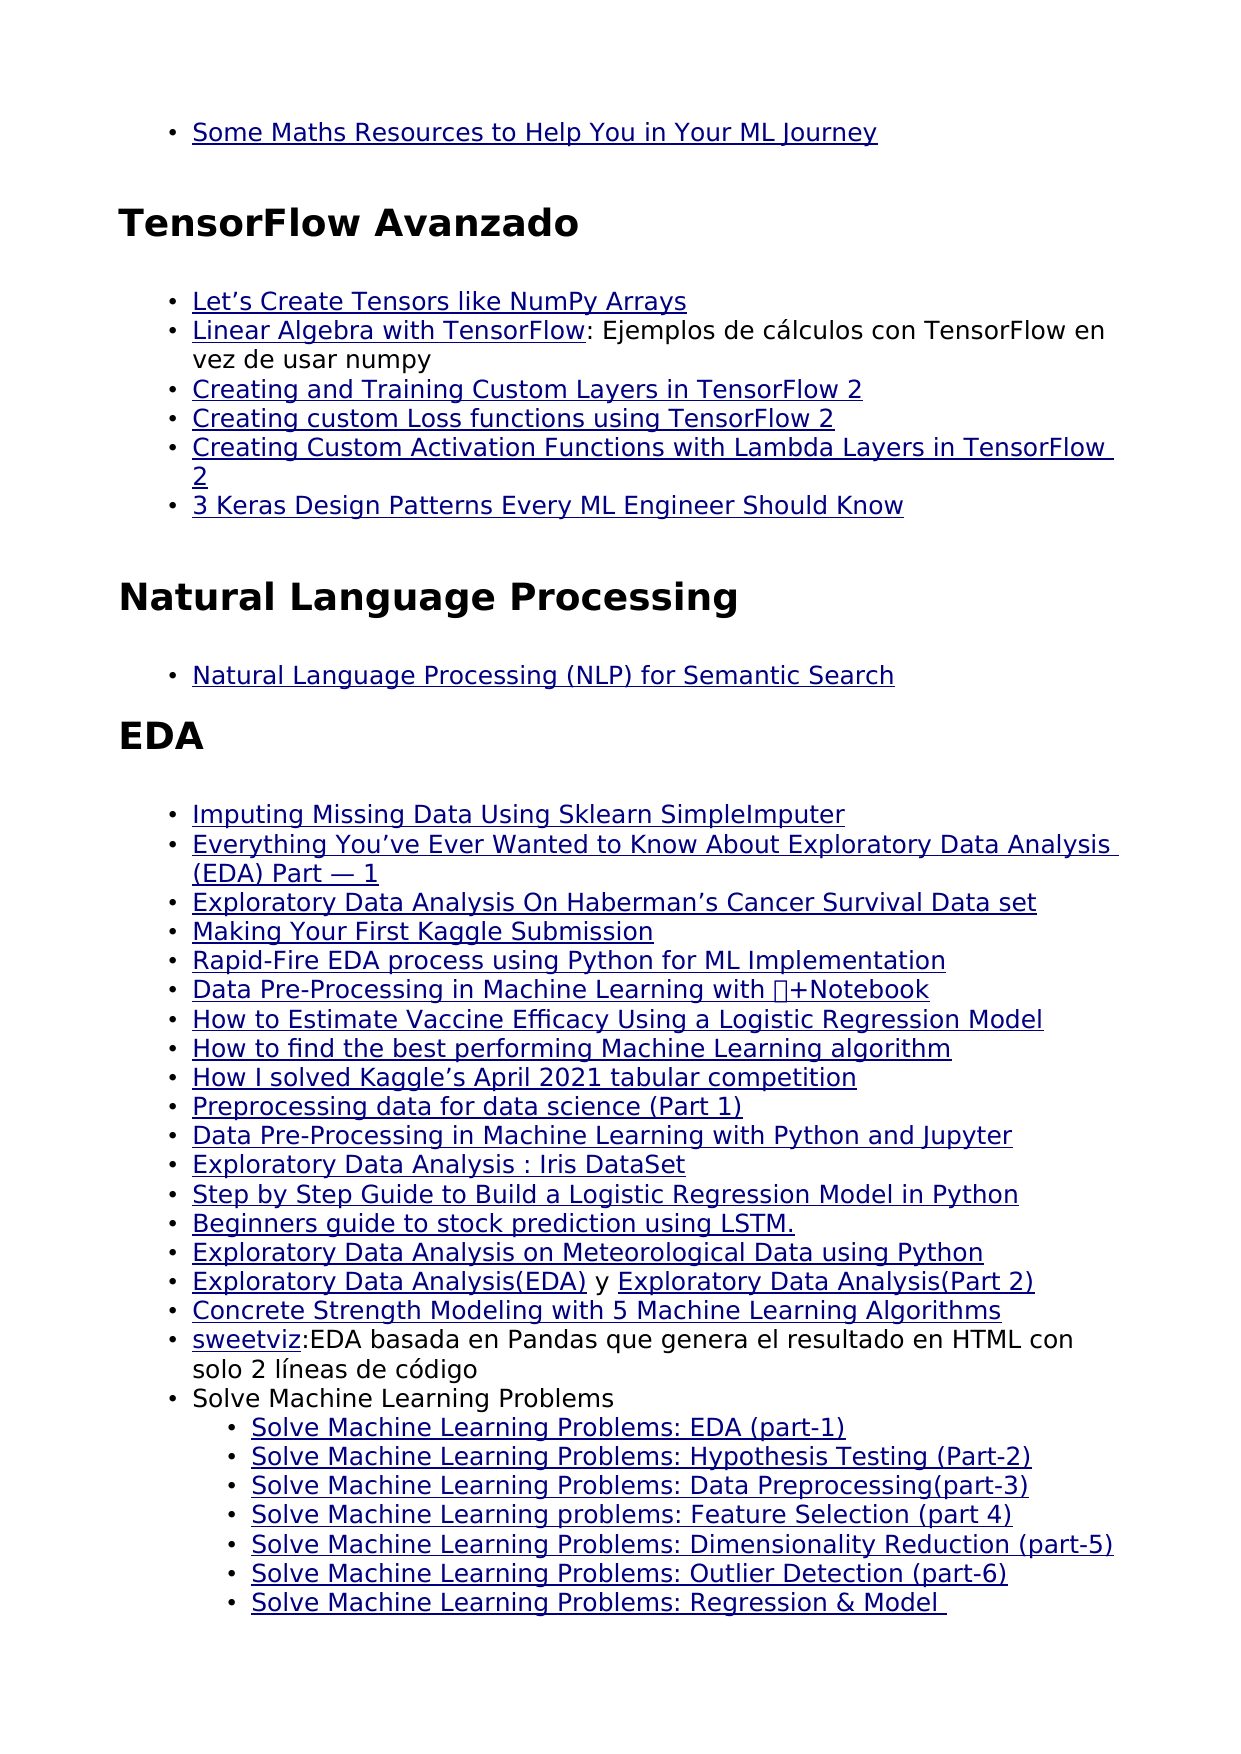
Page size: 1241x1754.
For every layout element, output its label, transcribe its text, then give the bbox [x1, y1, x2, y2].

list Some Maths Resources to Help You in Your ML Journey [177, 118, 1122, 147]
list How I solved Kaggle’s April 2021 tabular competition [177, 1063, 1122, 1092]
subtitle TensorFlow Avanzado [118, 202, 1122, 245]
list Solve Machine Learning Problems: Regression & Model [236, 1588, 1122, 1617]
list Solve Machine Learning problems: Feature Selection (part 4) [236, 1501, 1122, 1530]
list How to Estimate Vaccine Efficacy Using a Logistic Regression Model [177, 1005, 1122, 1034]
list Natural Language Processing (NLP) for Semantic Search [177, 661, 1122, 690]
list Creating custom Loss functions using TensorFlow 2 [177, 404, 1122, 433]
list Beginners guide to stock prediction using LSTM. [177, 1209, 1122, 1238]
list Data Pre-Processing in Machine Learning with 🐍+Notebook [177, 976, 1122, 1005]
list Data Pre-Processing in Machine Learning with Python and Jupyter [177, 1121, 1122, 1151]
list 3 Keras Design Patterns Every ML Engineer Should Know [177, 492, 1122, 521]
list Creating and Training Custom Layers in TensorFlow 2 [177, 375, 1122, 404]
list Exploratory Data Analysis On Haberman’s Cancer Survival Data set [177, 888, 1122, 917]
list Solve Machine Learning Problems: Dimensionality Reduction (part-5) [236, 1530, 1122, 1559]
list Exploratory Data Analysis on Meteorological Data using Python [177, 1238, 1122, 1267]
list Preprocessing data for data science (Part 1) [177, 1092, 1122, 1121]
list Step by Step Guide to Build a Logistic Regression Model in Python [177, 1180, 1122, 1209]
list Solve Machine Learning Problems: EDA (part-1) [236, 1413, 1122, 1442]
list How to find the best performing Machine Learning algorithm [177, 1034, 1122, 1063]
list Linear Algebra with TensorFlow: Ejemplos de cálculos con TensorFlow en vez de usar numpy [177, 317, 1122, 375]
list sweetviz:EDA basada en Pandas que genera el resultado en HTML con solo 2 líneas de código [177, 1326, 1122, 1384]
list Everything You’ve Ever Wanted to Know About Exploratory Data Analysis (EDA) Part — 1 [177, 830, 1122, 888]
list Concrete Strength Modeling with 5 Machine Learning Algorithms [177, 1296, 1122, 1326]
list Exploratory Data Analysis : Iris DataSet [177, 1151, 1122, 1180]
subtitle EDA [118, 715, 1122, 759]
list Solve Machine Learning Problems: Hypothesis Testing (Part-2) [236, 1442, 1122, 1471]
list Exploratory Data Analysis(EDA) y Exploratory Data Analysis(Part 2) [177, 1267, 1122, 1296]
list Solve Machine Learning Problems: Data Preprocessing(part-3) [236, 1471, 1122, 1501]
list Creating Custom Activation Functions with Lambda Layers in TensorFlow 2 [177, 433, 1122, 492]
subtitle Natural Language Processing [118, 575, 1122, 619]
list Solve Machine Learning Problems: Outlier Detection (part-6) [236, 1559, 1122, 1588]
list Rapid-Fire EDA process using Python for ML Implementation [177, 946, 1122, 976]
list Let’s Create Tensors like NumPy Arrays [177, 287, 1122, 317]
list Making Your First Kaggle Submission [177, 917, 1122, 946]
list Imputing Missing Data Using Sklearn SimpleImputer [177, 801, 1122, 830]
list Solve Machine Learning Problems [177, 1384, 1122, 1413]
